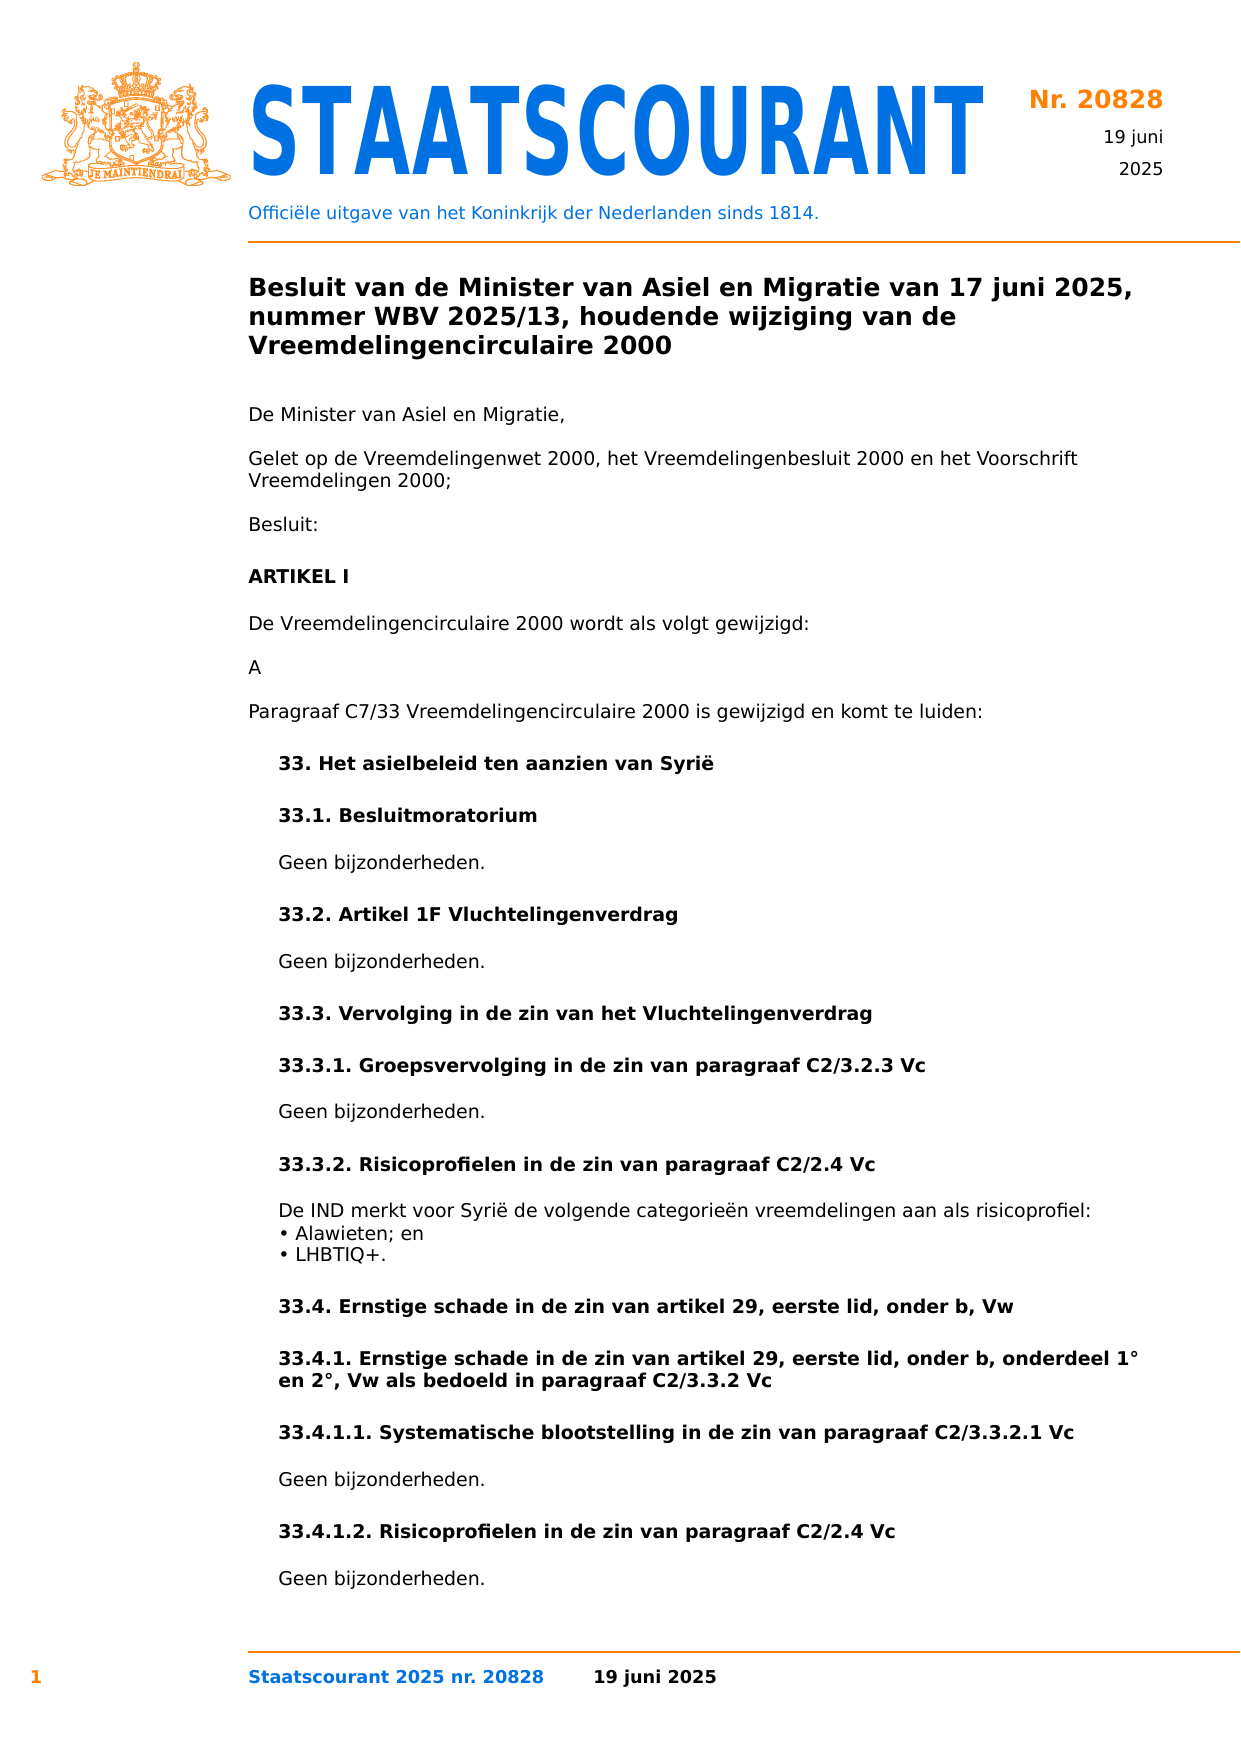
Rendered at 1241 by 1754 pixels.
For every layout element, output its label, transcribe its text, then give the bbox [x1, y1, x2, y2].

table_cell Officiële uitgave van het Koninkrijk der Nederlanden sinds 1814. [248, 203, 1240, 241]
text De Vreemdelingencirculaire 2000 wordt als volgt gewijzigd: [248, 613, 1163, 635]
text • Alawieten; en [278, 1222, 1163, 1244]
table_header Nr. 20828 [998, 62, 1240, 121]
text Besluit: [248, 514, 1163, 536]
picture [41, 62, 231, 186]
subtitle 33. Het asielbeleid ten aanzien van Syrië [278, 753, 1163, 774]
text Geen bijzonderheden. [278, 1568, 1163, 1590]
text A [248, 657, 1163, 679]
text Geen bijzonderheden. [278, 1469, 1163, 1491]
table_cell 19 juni [998, 121, 1240, 153]
subtitle 33.2. Artikel 1F Vluchtelingenverdrag [278, 903, 1163, 926]
subtitle 33.3.1. Groepsvervolging in de zin van paragraaf C2/3.2.3 Vc [278, 1054, 1163, 1076]
text De IND merkt voor Syrië de volgende categorieën vreemdelingen aan als risicoprofiel: [278, 1200, 1163, 1222]
text De Minister van Asiel en Migratie, [248, 404, 1163, 426]
text Gelet op de Vreemdelingenwet 2000, het Vreemdelingenbesluit 2000 en het Voorschrift Vreemdelingen 2000; [248, 448, 1163, 492]
subtitle 33.4.1.2. Risicoprofielen in de zin van paragraaf C2/2.4 Vc [278, 1521, 1163, 1543]
subtitle 33.4. Ernstige schade in de zin van artikel 29, eerste lid, onder b, Vw [278, 1296, 1163, 1318]
text Geen bijzonderheden. [278, 951, 1163, 972]
subtitle 33.4.1. Ernstige schade in de zin van artikel 29, eerste lid, onder b, onderdeel 1° en 2°, Vw als bedoeld in paragraaf C2/3.3.2 Vc [278, 1348, 1163, 1392]
text Geen bijzonderheden. [278, 852, 1163, 873]
table_cell 2025 [998, 153, 1240, 203]
table_header STAATSCOURANT [248, 62, 998, 203]
table_header [25, 62, 248, 241]
subtitle ARTIKEL I [248, 566, 1163, 588]
subtitle 33.3.2. Risicoprofielen in de zin van paragraaf C2/2.4 Vc [278, 1153, 1163, 1175]
text • LHBTIQ+. [278, 1244, 1163, 1266]
subtitle 33.1. Besluitmoratorium [278, 804, 1163, 827]
text Paragraaf C7/33 Vreemdelingencirculaire 2000 is gewijzigd en komt te luiden: [248, 701, 1163, 723]
subtitle Besluit van de Minister van Asiel en Migratie van 17 juni 2025, nummer WBV 2025/13, houdende wijziging van de Vreemdelingencirculaire 2000 [248, 273, 1163, 361]
subtitle 33.3. Vervolging in de zin van het Vluchtelingenverdrag [278, 1002, 1163, 1024]
text Geen bijzonderheden. [278, 1101, 1163, 1123]
subtitle 33.4.1.1. Systematische blootstelling in de zin van paragraaf C2/3.3.2.1 Vc [278, 1422, 1163, 1444]
